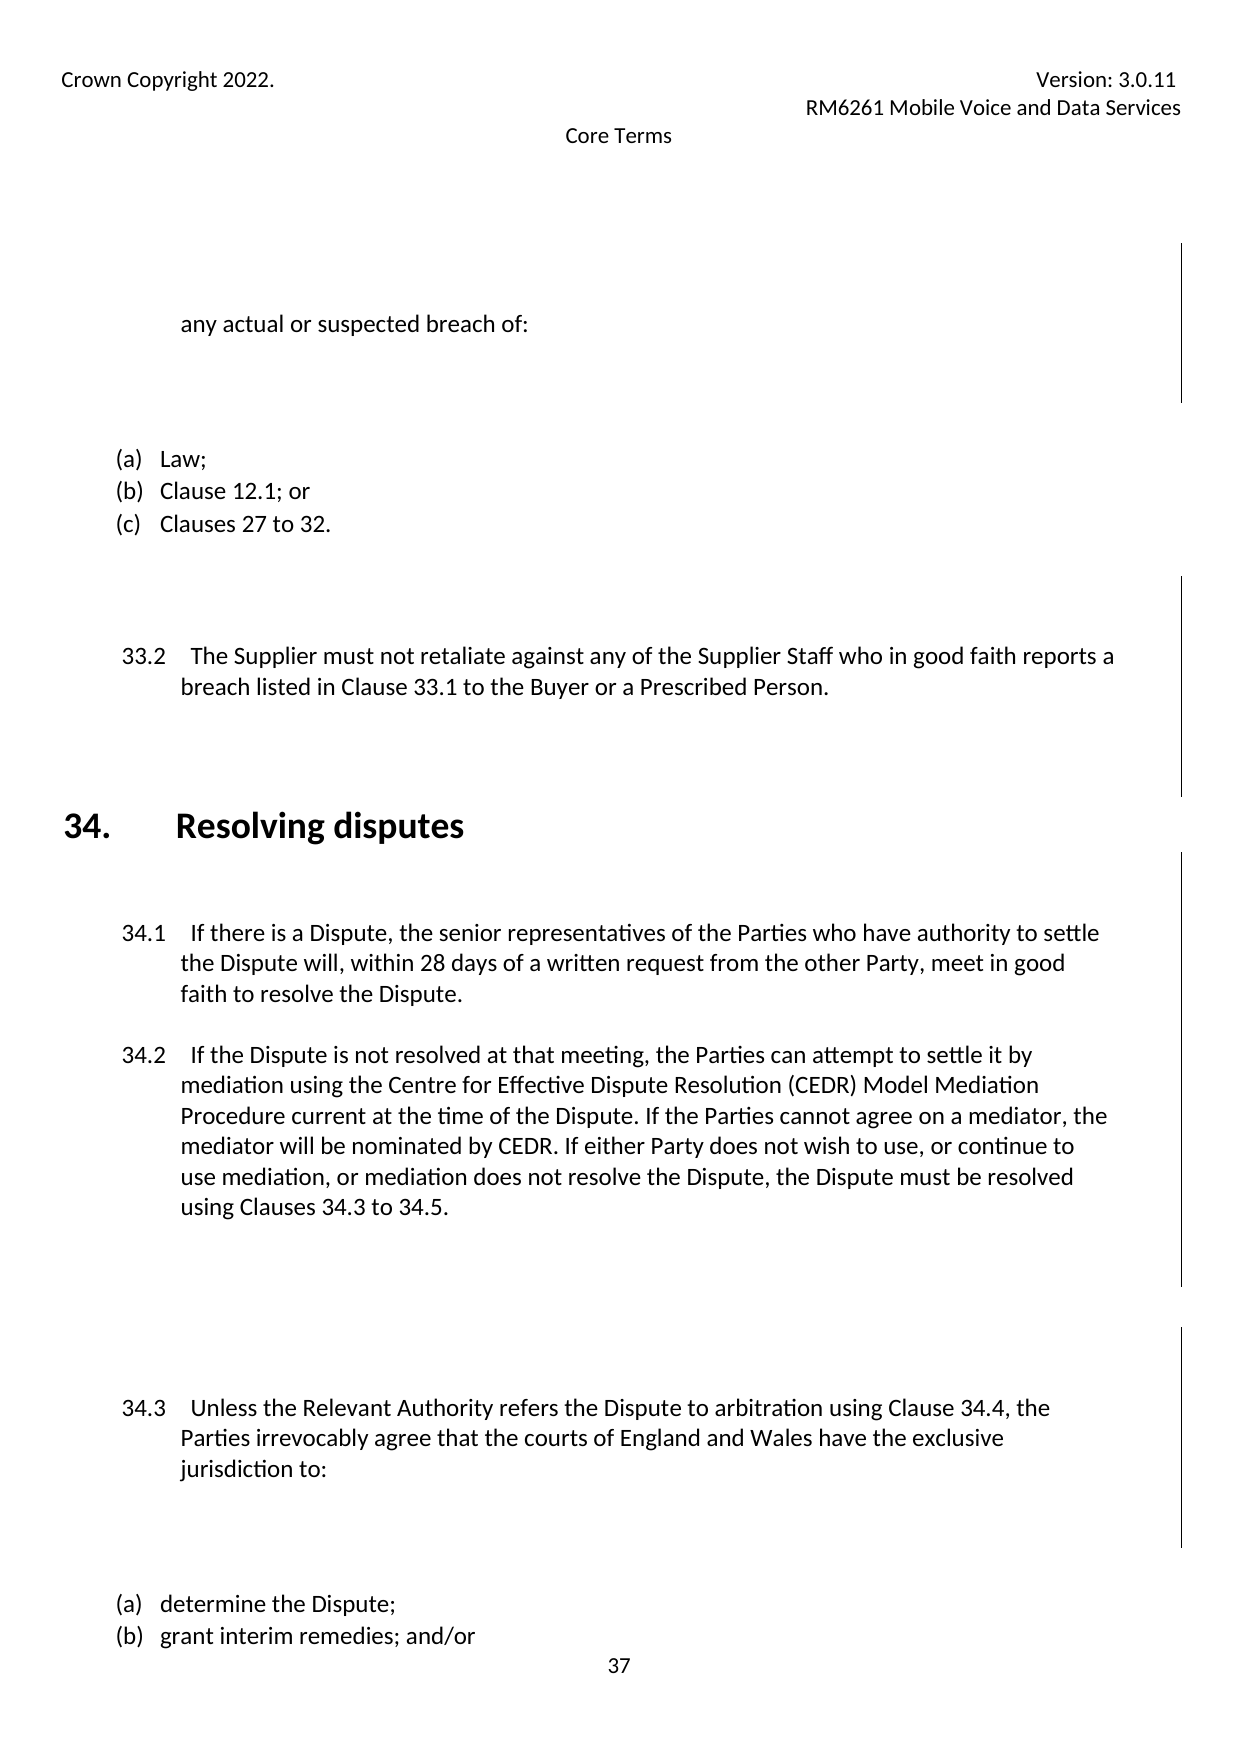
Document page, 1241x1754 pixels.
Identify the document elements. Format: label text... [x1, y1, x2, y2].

list any actual or suspected breach of: [57, 244, 1180, 403]
list If the Dispute is not resolved at that meeting, the Parties can attempt to settle it by mediation using the Centre for Effective Dispute Resolution (CEDR) Model Mediation Procedure current at the time of the Dispute. If the Parties cannot agree on a mediator, the mediator will be nominated by CEDR. If either Party does not wish to use, or continue to use mediation, or mediation does not resolve the Dispute, the Dispute must be resolved using Clauses 34.3 to 34.5. [57, 974, 1180, 1287]
list If there is a Dispute, the senior representatives of the Parties who have authority to settle the Dispute will, within 28 days of a written request from the other Party, meet in good faith to resolve the Dispute. [57, 853, 1180, 974]
list Clauses 27 to 32. [115, 508, 1181, 538]
list Law; [115, 443, 1181, 473]
list Unless the Relevant Authority refers the Dispute to arbitration using Clause 34.4, the Parties irrevocably agree that the courts of England and Wales have the exclusive jurisdiction to: [57, 1328, 1180, 1548]
list determine the Dispute; [115, 1588, 1181, 1618]
list The Supplier must not retaliate against any of the Supplier Staff who in good faith reports a breach listed in Clause 33.1 to the Buyer or a Prescribed Person. [57, 576, 1180, 797]
list grant interim remedies; and/or [115, 1620, 1181, 1651]
subtitle Resolving disputes [63, 802, 1181, 848]
list Clause 12.1; or [115, 475, 1181, 506]
